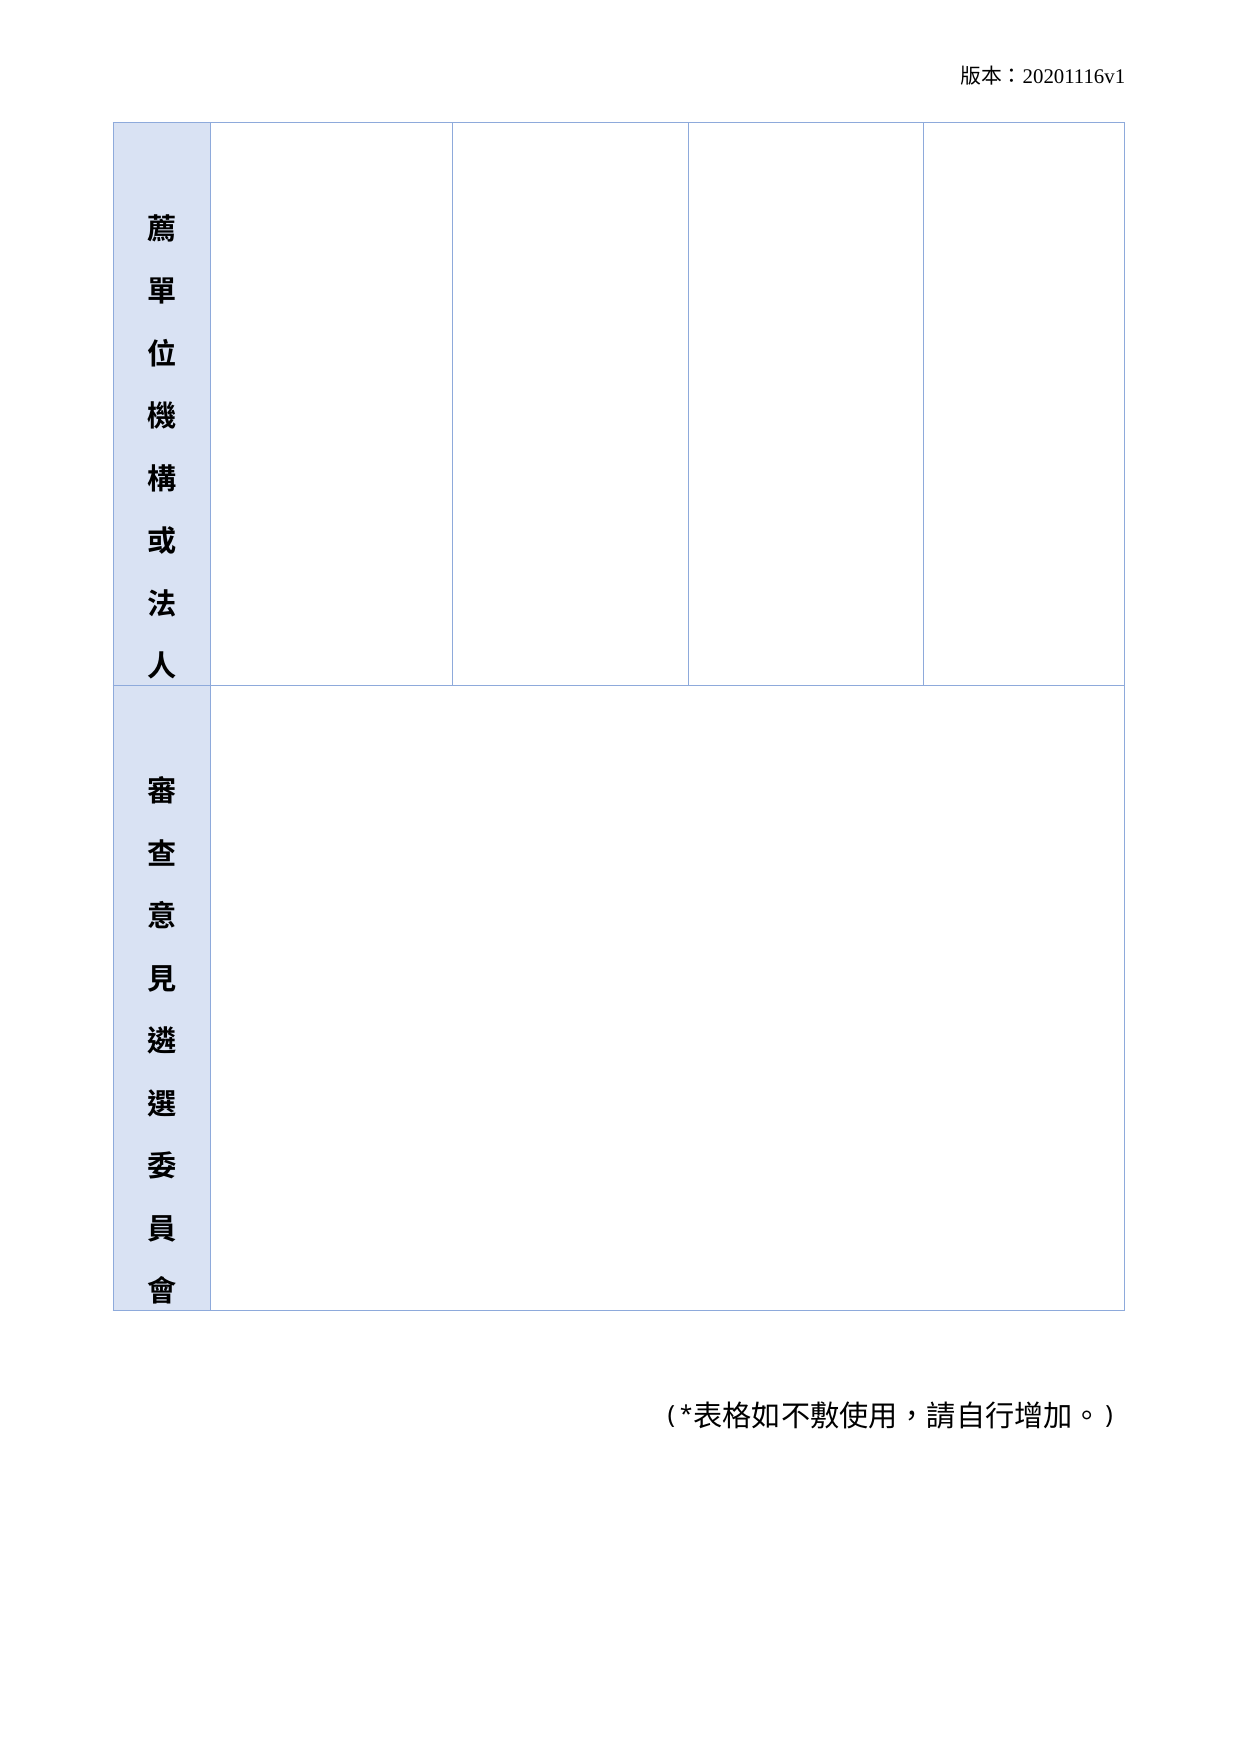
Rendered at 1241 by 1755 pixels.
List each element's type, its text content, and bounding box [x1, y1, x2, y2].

table_cell [689, 123, 923, 685]
table_cell [453, 123, 688, 685]
table_cell (請蓋章並檢附會議紀錄或佐證資料) [924, 123, 1124, 685]
table_cell 審查意見 遴選委員會 [114, 686, 210, 1310]
table_cell 薦單位機構或法人 [114, 123, 210, 685]
text (*表格如不敷使用，請自行增加。) [112, 1372, 1117, 1435]
table_cell [211, 686, 1124, 1310]
table_cell [211, 123, 452, 685]
